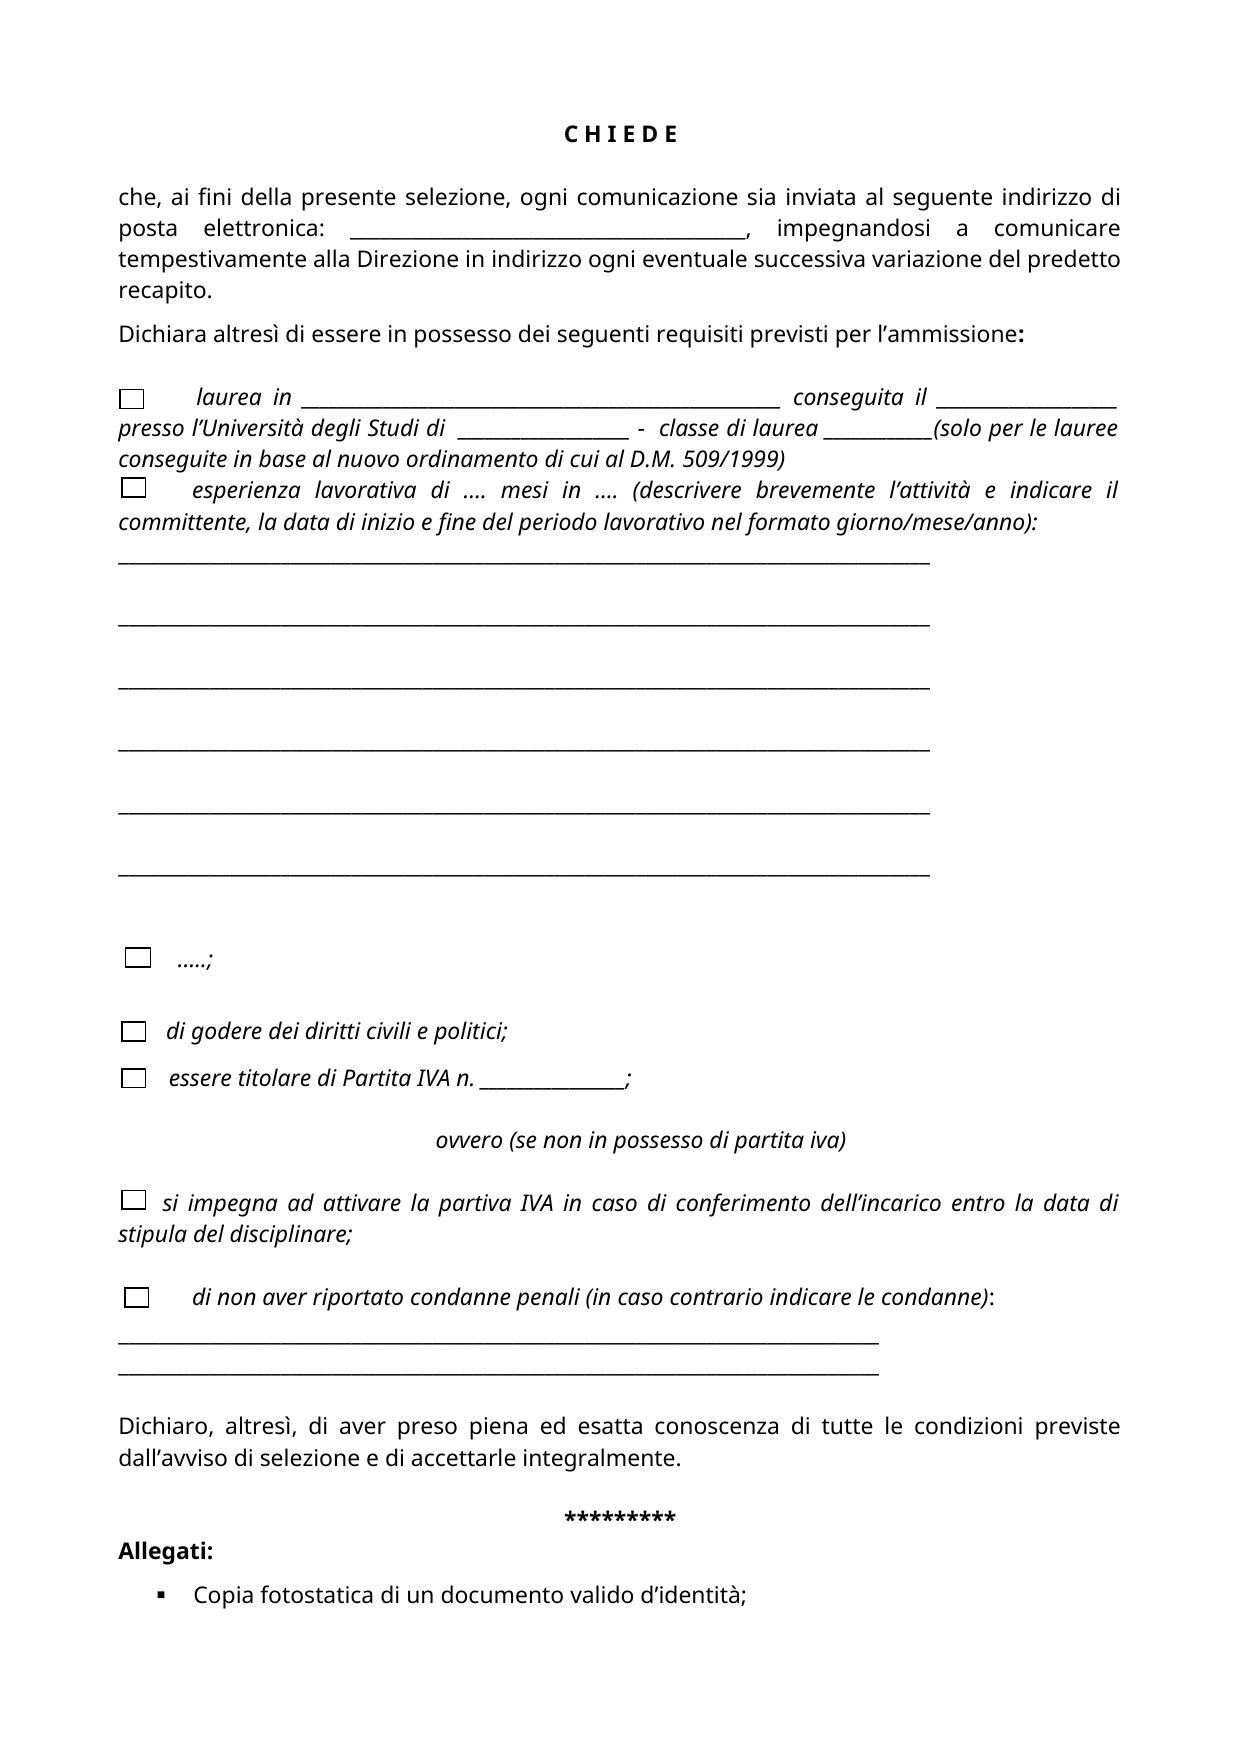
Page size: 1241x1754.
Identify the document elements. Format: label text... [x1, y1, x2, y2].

text essere titolare di Partita IVA n. ________________; [118, 1062, 1122, 1093]
text di non aver riportato condanne penali (in caso contrario indicare le condanne): [118, 1281, 1122, 1312]
list Copia fotostatica di un documento valido d’identità; [156, 1579, 1122, 1610]
text ___________________________________________________________________________ [118, 1348, 1122, 1379]
text si impegna ad attivare la partiva IVA in caso di conferimento dell’incarico entro la data di stipula del disciplinare; [118, 1187, 1122, 1249]
text ________________________________________________________________________________ [118, 787, 1122, 818]
text Allegati: [118, 1535, 1122, 1567]
text …..; [118, 943, 1122, 974]
text ________________________________________________________________________________ [118, 724, 1122, 756]
text ___________________________________________________________________________ [118, 1317, 1122, 1348]
text C H I E D E [118, 118, 1122, 149]
text Dichiaro, altresì, di aver preso piena ed esatta conoscenza di tutte le condizioni previste dall’avviso di selezione e di accettarle integralmente. [118, 1410, 1122, 1473]
text ********* [118, 1504, 1122, 1535]
text laurea in _____________________________________________________ conseguita il ____________________ presso l’Università degli Studi di ___________________ - classe di laurea ____________(solo per le lauree conseguite in base al nuovo ordinamento di cui al D.M. 509/1999) [118, 381, 1122, 474]
text Dichiara altresì di essere in possesso dei seguenti requisiti previsti per l’ammissione: [118, 318, 1122, 349]
text esperienza lavorativa di …. mesi in …. (descrivere brevemente l’attività e indicare il committente, la data di inizio e fine del periodo lavorativo nel formato giorno/mese/anno): [118, 474, 1122, 537]
text ovvero (se non in possesso di partita iva) [118, 1124, 1122, 1156]
text che, ai fini della presente selezione, ogni comunicazione sia inviata al seguente indirizzo di posta elettronica: _______________________________________, impegnandosi a comunicare tempestivamente alla Direzione in indirizzo ogni eventuale successiva variazione del predetto recapito. [118, 181, 1122, 306]
text ________________________________________________________________________________ [118, 537, 1122, 568]
text ________________________________________________________________________________ [118, 849, 1122, 881]
text ________________________________________________________________________________ [118, 662, 1122, 693]
text di godere dei diritti civili e politici; [118, 1015, 1122, 1046]
text ________________________________________________________________________________ [118, 599, 1122, 631]
